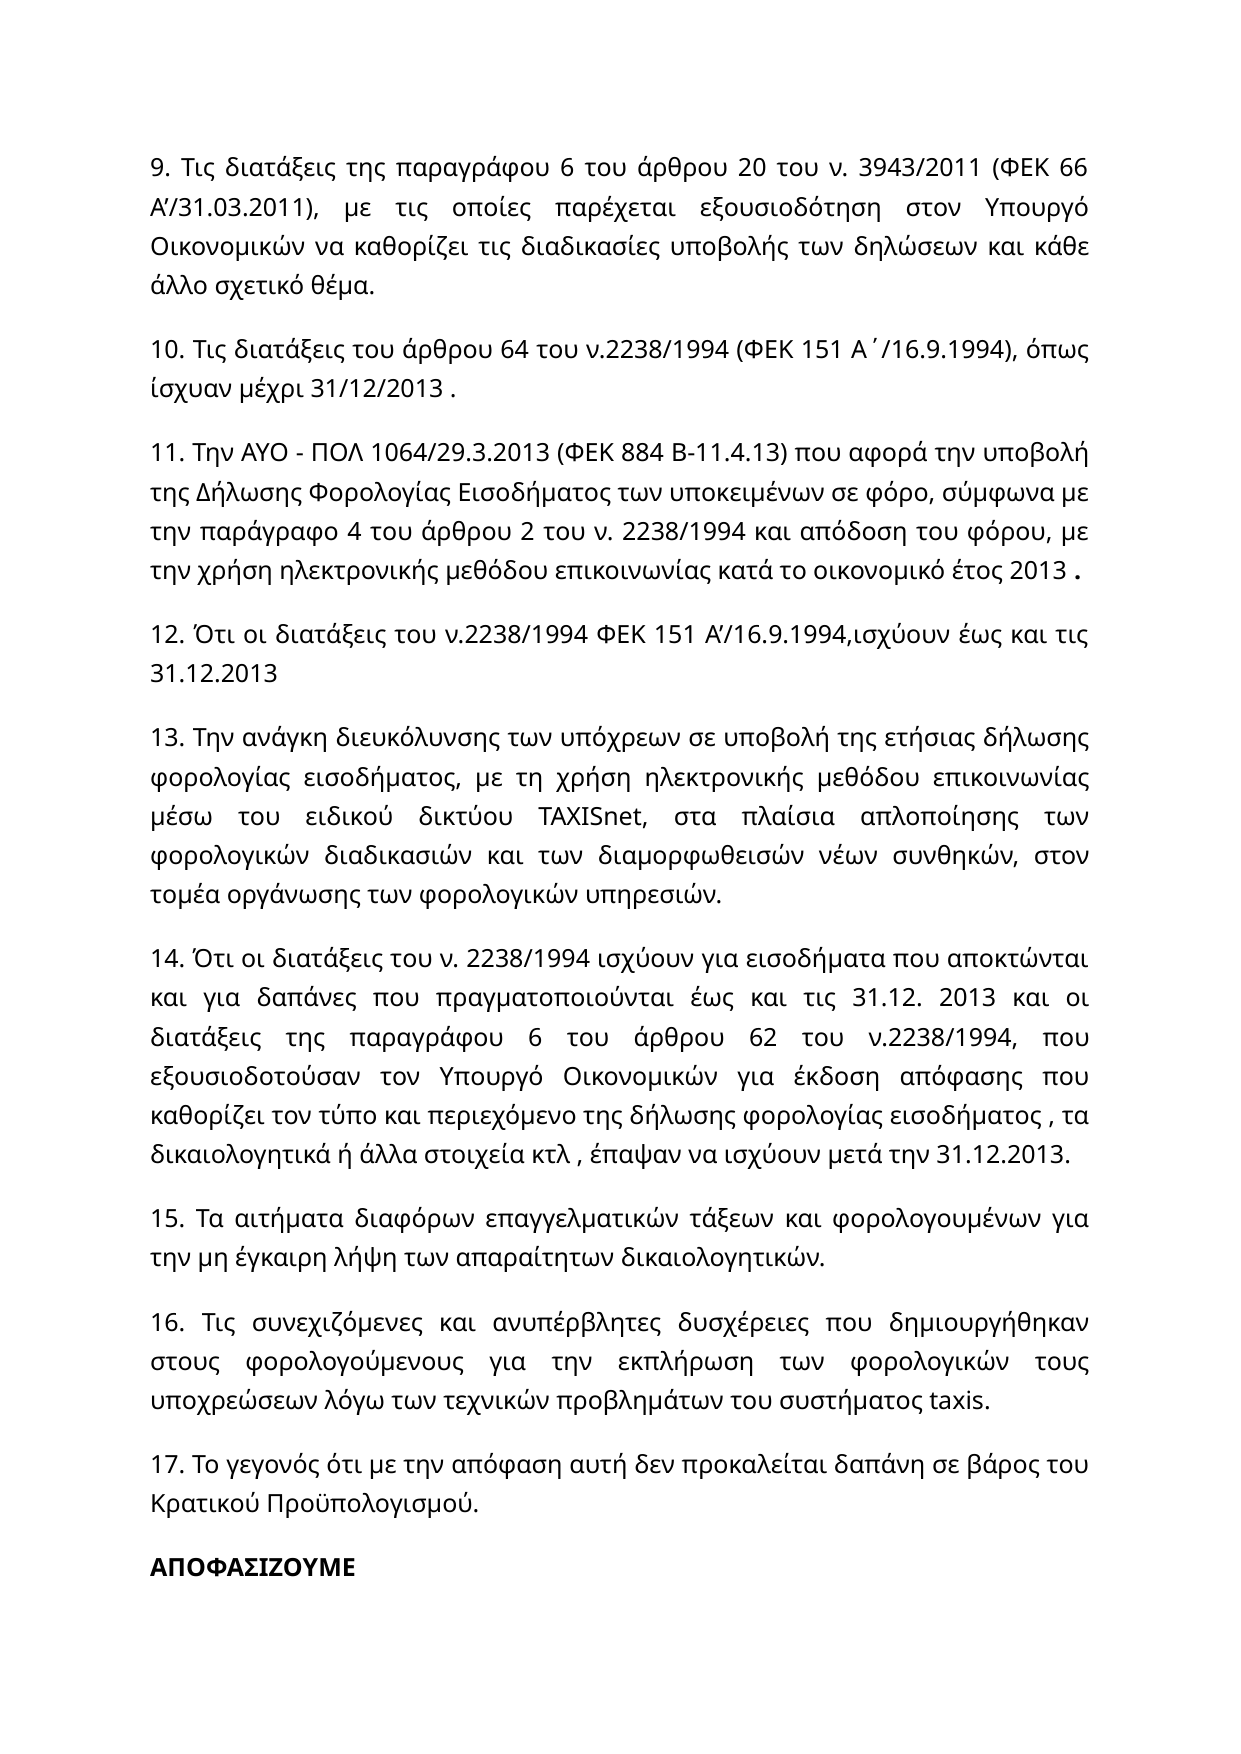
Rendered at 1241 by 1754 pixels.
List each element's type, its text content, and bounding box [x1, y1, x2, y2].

text ΑΠΟΦΑΣΙΖΟΥΜΕ [150, 1550, 1090, 1584]
text 12. Ότι οι διατάξεις του ν.2238/1994 ΦΕΚ 151 Α’/16.9.1994,ισχύουν έως και τις 31.12.2013 [150, 617, 1090, 690]
text 10. Τις διατάξεις του άρθρου 64 του ν.2238/1994 (ΦΕΚ 151 Α΄/16.9.1994), όπως ίσχυαν μέχρι 31/12/2013 . [150, 332, 1090, 405]
text 15. Τα αιτήματα διαφόρων επαγγελματικών τάξεων και φορολογουμένων για την μη έγκαιρη λήψη των απαραίτητων δικαιολογητικών. [150, 1201, 1090, 1274]
text 14. Ότι οι διατάξεις του ν. 2238/1994 ισχύουν για εισοδήματα που αποκτώνται και για δαπάνες που πραγματοποιούνται έως και τις 31.12. 2013 και οι διατάξεις της παραγράφου 6 του άρθρου 62 του ν.2238/1994, που εξουσιοδοτούσαν τον Υπουργό Οικονομικών για έκδοση απόφασης που καθορίζει τον τύπο και περιεχόμενο της δήλωσης φορολογίας εισοδήματος , τα δικαιολογητικά ή άλλα στοιχεία κτλ , έπαψαν να ισχύουν μετά την 31.12.2013. [150, 941, 1090, 1171]
text 17. Το γεγονός ότι με την απόφαση αυτή δεν προκαλείται δαπάνη σε βάρος του Κρατικού Προϋπολογισμού. [150, 1447, 1090, 1520]
text 13. Την ανάγκη διευκόλυνσης των υπόχρεων σε υποβολή της ετήσιας δήλωσης φορολογίας εισοδήματος, με τη χρήση ηλεκτρονικής μεθόδου επικοινωνίας μέσω του ειδικού δικτύου TAXISnet, στα πλαίσια απλοποίησης των φορολογικών διαδικασιών και των διαμορφωθεισών νέων συνθηκών, στον τομέα οργάνωσης των φορολογικών υπηρεσιών. [150, 720, 1090, 911]
text 9. Τις διατάξεις της παραγράφου 6 του άρθρου 20 του ν. 3943/2011 (ΦΕΚ 66 Α’/31.03.2011), με τις οποίες παρέχεται εξουσιοδότηση στον Υπουργό Οικονομικών να καθορίζει τις διαδικασίες υποβολής των δηλώσεων και κάθε άλλο σχετικό θέμα. [150, 150, 1090, 302]
text 16. Τις συνεχιζόμενες και ανυπέρβλητες δυσχέρειες που δημιουργήθηκαν στους φορολογούμενους για την εκπλήρωση των φορολογικών τους υποχρεώσεων λόγω των τεχνικών προβλημάτων του συστήματος taxis. [150, 1304, 1090, 1417]
text 11. Την ΑΥΟ - ΠΟΛ 1064/29.3.2013 (ΦΕΚ 884 Β-11.4.13) που αφορά την υποβολή της Δήλωσης Φορολογίας Εισοδήματος των υποκειμένων σε φόρο, σύμφωνα με την παράγραφο 4 του άρθρου 2 του ν. 2238/1994 και απόδοση του φόρου, με την χρήση ηλεκτρονικής μεθόδου επικοινωνίας κατά το οικονομικό έτος 2013 . [150, 435, 1090, 587]
